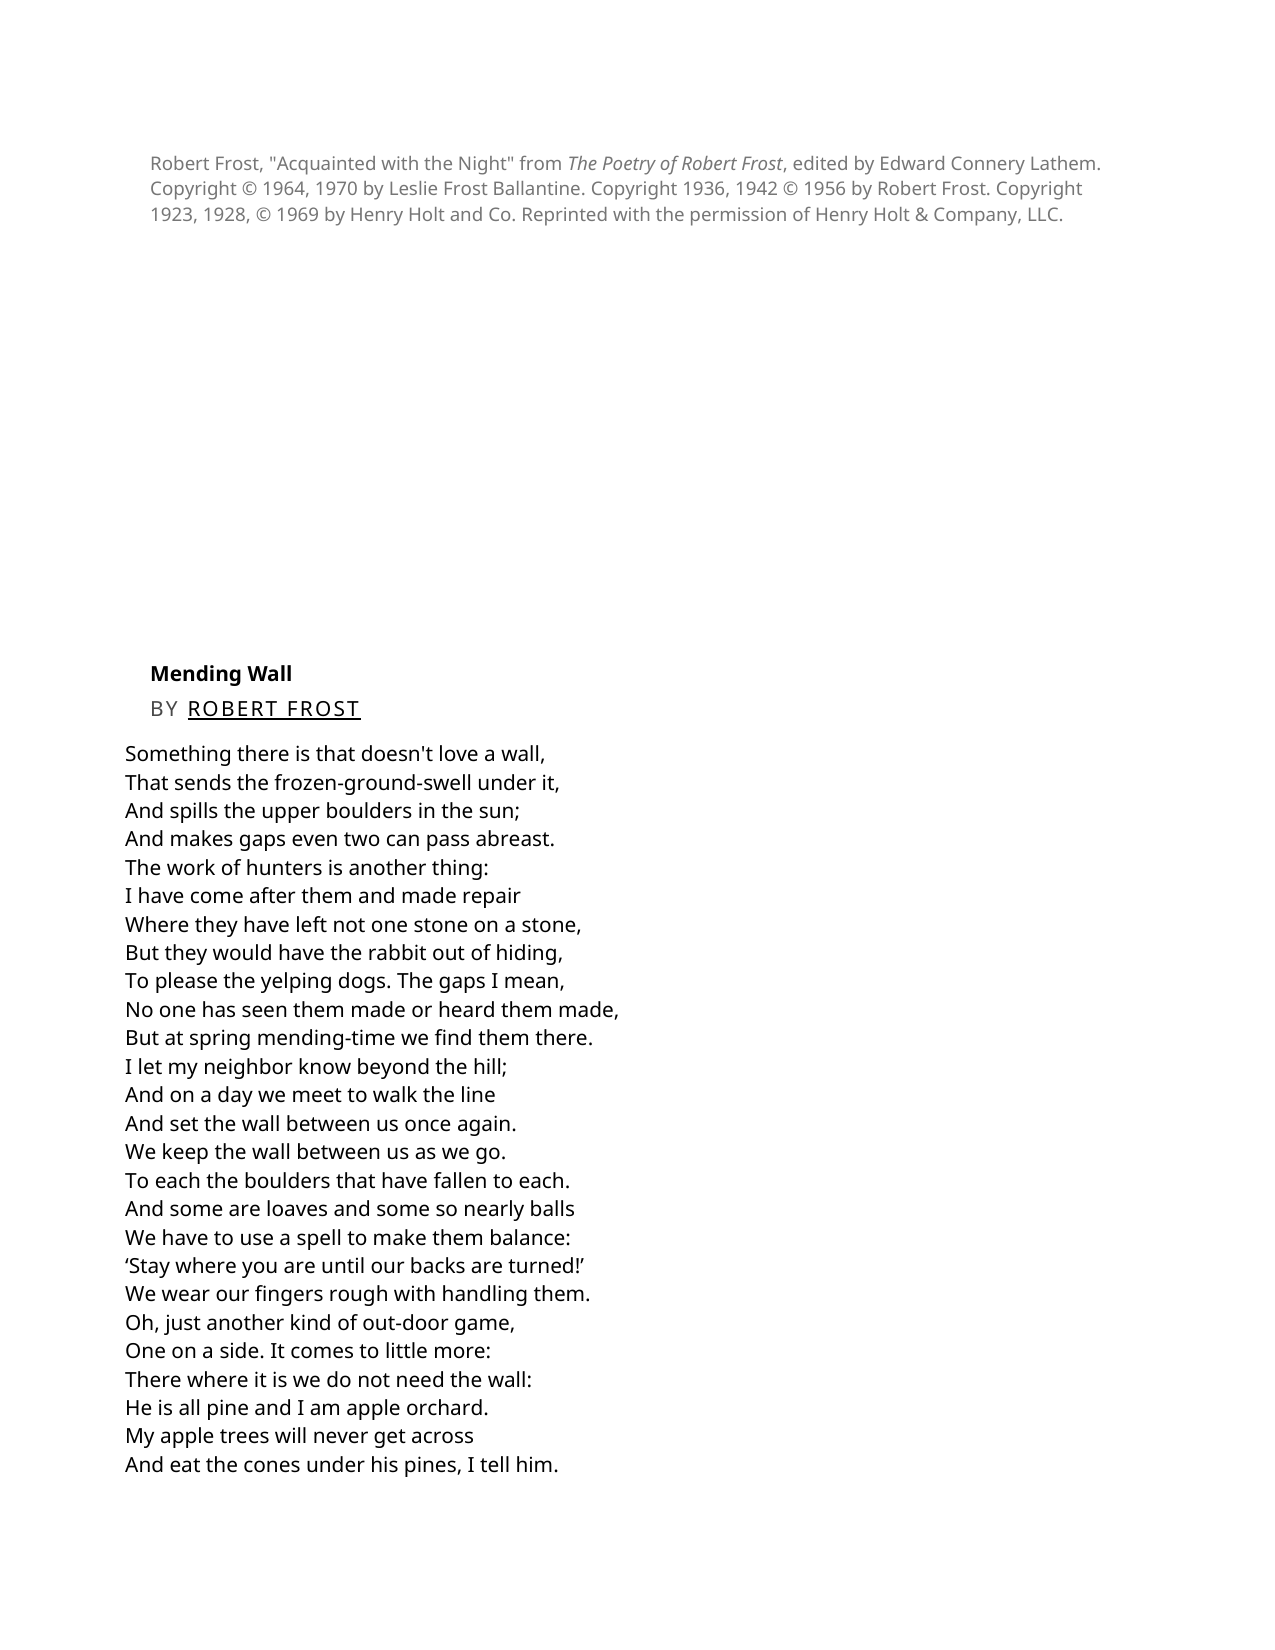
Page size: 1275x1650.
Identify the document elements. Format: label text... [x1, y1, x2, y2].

text Robert Frost, "Acquainted with the Night" from The Poetry of Robert Frost, edited by Edward Connery Lathem. Copyright © 1964, 1970 by Leslie Frost Ballantine. Copyright 1936, 1942 © 1956 by Robert Frost. Copyright 1923, 1928, © 1969 by Henry Holt and Co. Reprinted with the permission of Henry Holt & Company, LLC. [150, 150, 1125, 227]
text Where they have left not one stone on a stone, [125, 910, 1125, 938]
text That sends the frozen-ground-swell under it, [125, 768, 1125, 796]
text He is all pine and I am apple orchard. [125, 1393, 1125, 1422]
text And makes gaps even two can pass abreast. [125, 824, 1125, 853]
text We have to use a spell to make them balance: [125, 1223, 1125, 1251]
text The work of hunters is another thing: [125, 853, 1125, 881]
text But at spring mending-time we find them there. [125, 1023, 1125, 1052]
text I let my neighbor know beyond the hill; [125, 1052, 1125, 1080]
text And eat the cones under his pines, I tell him. [125, 1450, 1125, 1478]
text To each the boulders that have fallen to each. [125, 1166, 1125, 1194]
text And set the wall between us once again. [125, 1109, 1125, 1137]
text BY ROBERT FROST [150, 694, 1125, 722]
text And on a day we meet to walk the line [125, 1080, 1125, 1109]
text And some are loaves and some so nearly balls [125, 1194, 1125, 1223]
text We keep the wall between us as we go. [125, 1137, 1125, 1166]
text No one has seen them made or heard them made, [125, 995, 1125, 1023]
text We wear our fingers rough with handling them. [125, 1279, 1125, 1308]
text And spills the upper boulders in the sun; [125, 796, 1125, 824]
text Something there is that doesn't love a wall, [125, 739, 1125, 768]
text There where it is we do not need the wall: [125, 1365, 1125, 1393]
text I have come after them and made repair [125, 881, 1125, 910]
text To please the yelping dogs. The gaps I mean, [125, 967, 1125, 995]
text My apple trees will never get across [125, 1422, 1125, 1450]
text One on a side. It comes to little more: [125, 1336, 1125, 1365]
subtitle Mending Wall [150, 659, 1125, 688]
text But they would have the rabbit out of hiding, [125, 938, 1125, 967]
text Oh, just another kind of out-door game, [125, 1308, 1125, 1336]
text ‘Stay where you are until our backs are turned!’ [125, 1251, 1125, 1279]
